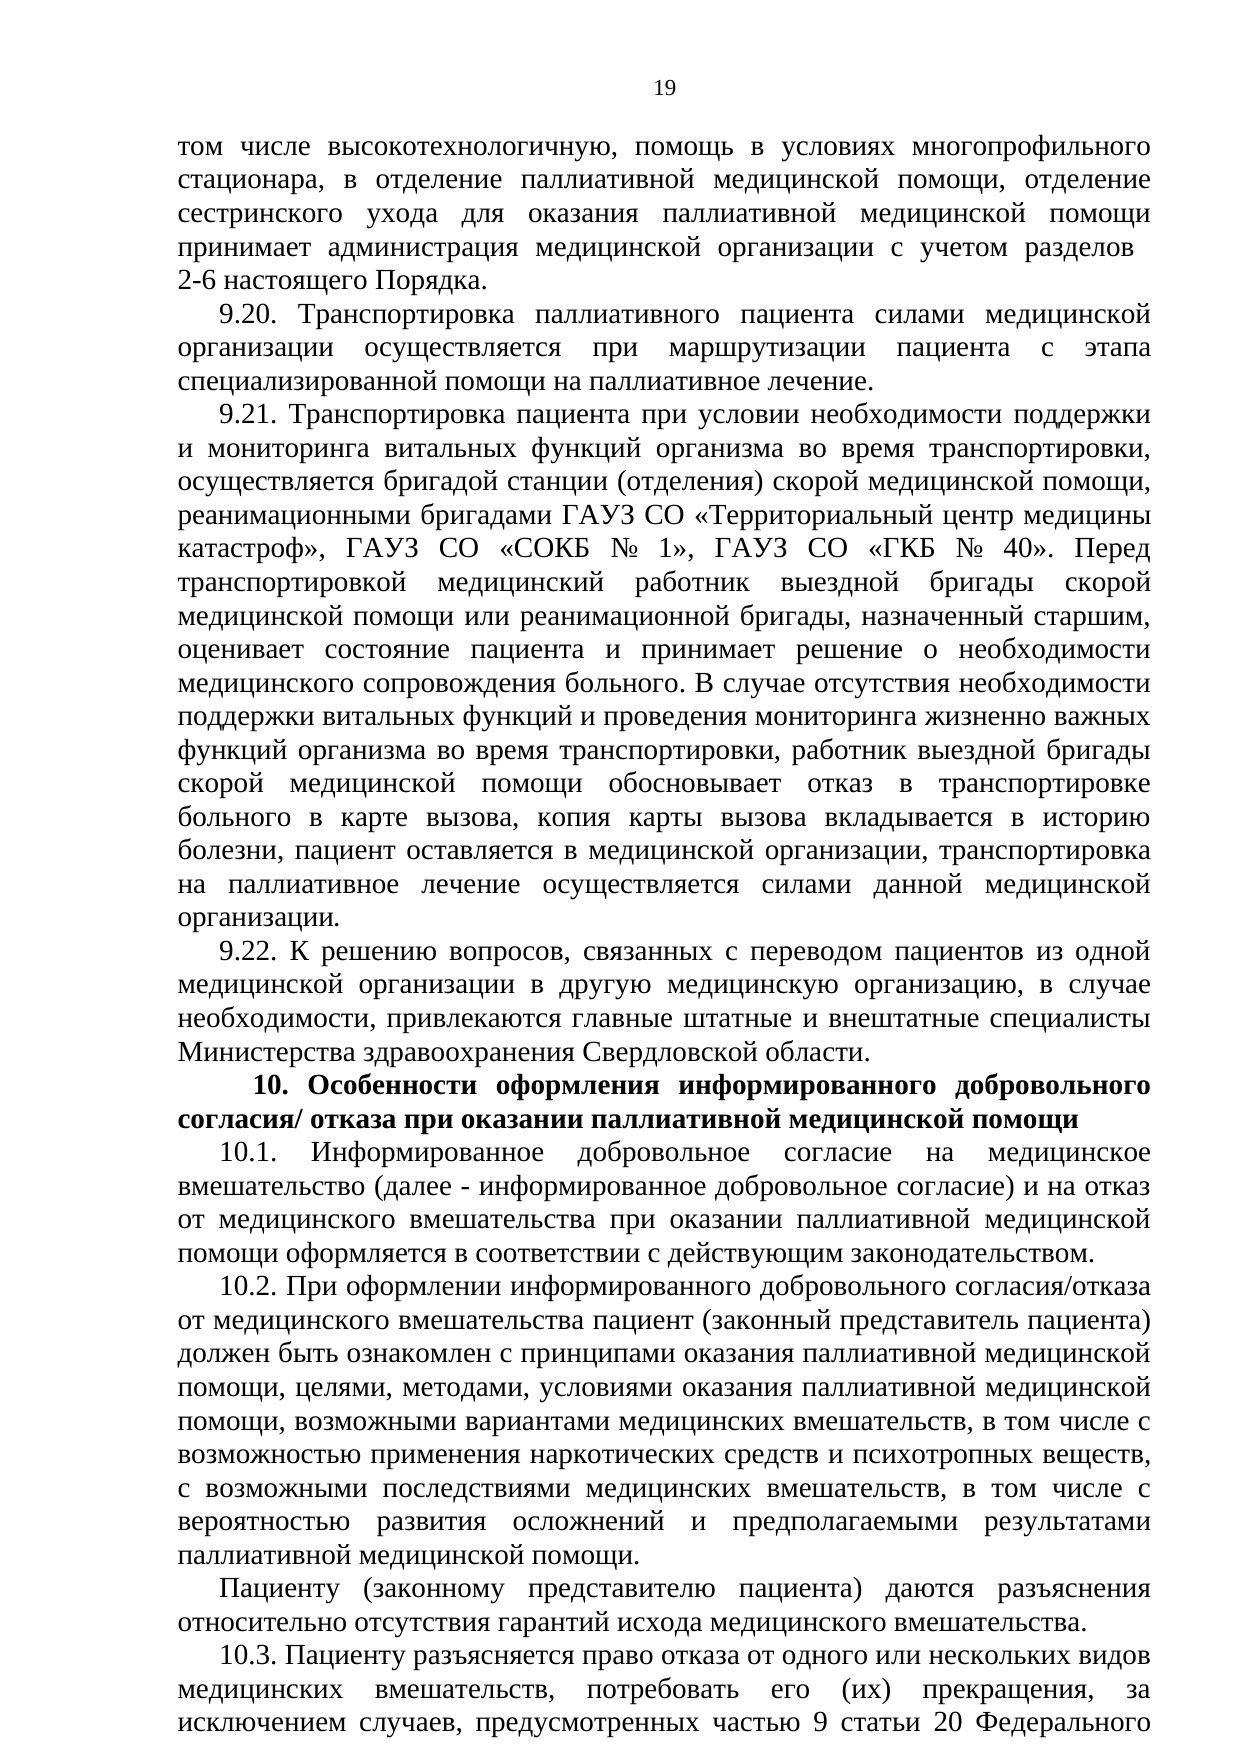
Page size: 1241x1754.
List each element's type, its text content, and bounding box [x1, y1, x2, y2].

text 10.3. Пациенту разъясняется право отказа от одного или нескольких видов медицинских вмешательств, потребовать его (их) прекращения, за исключением случаев, предусмотренных частью 9 статьи 20 Федерального [177, 1637, 1152, 1738]
text 10.2. При оформлении информированного добровольного согласия/отказа от медицинского вмешательства пациент (законный представитель пациента) должен быть ознакомлен с принципами оказания паллиативной медицинской помощи, целями, методами, условиями оказания паллиативной медицинской помощи, возможными вариантами медицинских вмешательств, в том числе с возможностью применения наркотических средств и психотропных веществ, с возможными последствиями медицинских вмешательств, в том числе с вероятностью развития осложнений и предполагаемыми результатами паллиативной медицинской помощи. [177, 1268, 1152, 1570]
text 9.21. Транспортировка пациента при условии необходимости поддержки и мониторинга витальных функций организма во время транспортировки, осуществляется бригадой станции (отделения) скорой медицинской помощи, реанимационными бригадами ГАУЗ СО «Территориальный центр медицины катастроф», ГАУЗ СО «СОКБ № 1», ГАУЗ СО «ГКБ № 40». Перед транспортировкой медицинский работник выездной бригады скорой медицинской помощи или реанимационной бригады, назначенный старшим, оценивает состояние пациента и принимает решение о необходимости медицинского сопровождения больного. В случае отсутствия необходимости поддержки витальных функций и проведения мониторинга жизненно важных функций организма во время транспортировки, работник выездной бригады скорой медицинской помощи обосновывает отказ в транспортировке больного в карте вызова, копия карты вызова вкладывается в историю болезни, пациент оставляется в медицинской организации, транспортировка на паллиативное лечение осуществляется силами данной медицинской организации. [177, 396, 1152, 933]
text 10.1. Информированное добровольное согласие на медицинское вмешательство (далее - информированное добровольное согласие) и на отказ от медицинского вмешательства при оказании паллиативной медицинской помощи оформляется в соответствии с действующим законодательством. [177, 1134, 1152, 1268]
text том числе высокотехнологичную, помощь в условиях многопрофильного стационара, в отделение паллиативной медицинской помощи, отделение сестринского ухода для оказания паллиативной медицинской помощи принимает администрация медицинской организации с учетом разделов 2-6 настоящего Порядка. [177, 128, 1152, 296]
text 9.20. Транспортировка паллиативного пациента силами медицинской организации осуществляется при маршрутизации пациента с этапа специализированной помощи на паллиативное лечение. [177, 296, 1152, 396]
subtitle 10. Особенности оформления информированного добровольного согласия/ отказа при оказании паллиативной медицинской помощи [177, 1067, 1152, 1134]
text 9.22. К решению вопросов, связанных с переводом пациентов из одной медицинской организации в другую медицинскую организацию, в случае необходимости, привлекаются главные штатные и внештатные специалисты Министерства здравоохранения Свердловской области. [177, 933, 1152, 1067]
text Пациенту (законному представителю пациента) даются разъяснения относительно отсутствия гарантий исхода медицинского вмешательства. [177, 1570, 1152, 1637]
